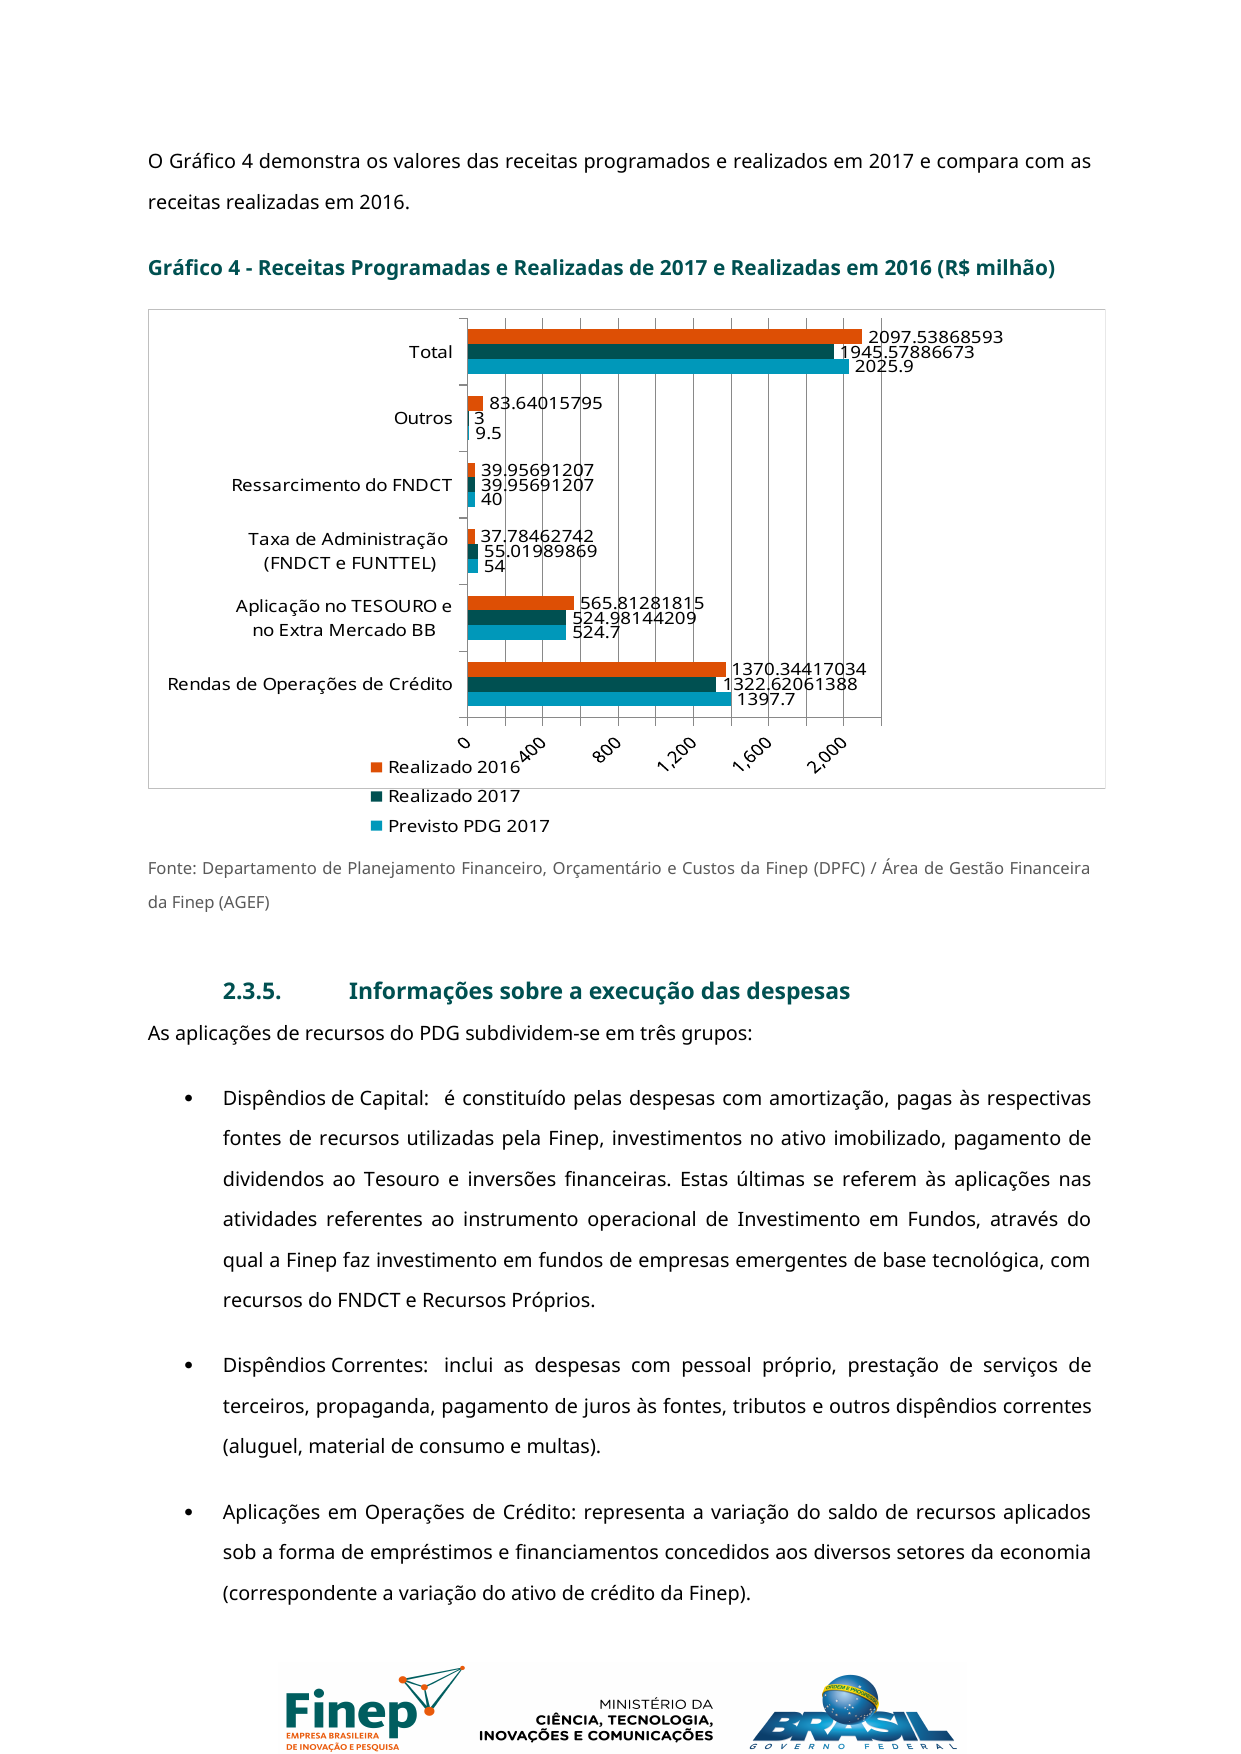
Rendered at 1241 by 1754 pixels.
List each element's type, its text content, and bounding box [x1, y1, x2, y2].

list Informações sobre a execução das despesas [223, 975, 1092, 1006]
text Fonte: Departamento de Planejamento Financeiro, Orçamentário e Custos da Finep (DPFC) / Área de Gestão Financeira da Finep (AGEF) [148, 857, 1092, 914]
text Gráfico 4 - Receitas Programadas e Realizadas de 2017 e Realizadas em 2016 (R$ milhão) [148, 253, 1092, 282]
list Aplicações em Operações de Crédito: representa a variação do saldo de recursos aplicados sob a forma de empréstimos e financiamentos concedidos aos diversos setores da economia (correspondente a variação do ativo de crédito da Finep). [185, 1498, 1092, 1606]
text As aplicações de recursos do PDG subdividem-se em três grupos: [148, 1019, 1092, 1046]
list Dispêndios Correntes: inclui as despesas com pessoal próprio, prestação de serviços de terceiros, propaganda, pagamento de juros às fontes, tributos e outros dispêndios correntes (aluguel, material de consumo e multas). [185, 1352, 1092, 1459]
list Dispêndios de Capital: é constituído pelas despesas com amortização, pagas às respectivas fontes de recursos utilizadas pela Finep, investimentos no ativo imobilizado, pagamento de dividendos ao Tesouro e inversões financeiras. Estas últimas se referem às aplicações nas atividades referentes ao instrumento operacional de Investimento em Fundos, através do qual a Finep faz investimento em fundos de empresas emergentes de base tecnológica, com recursos do FNDCT e Recursos Próprios. [185, 1084, 1092, 1313]
text O Gráfico 4 demonstra os valores das receitas programados e realizados em 2017 e compara com as receitas realizadas em 2016. [148, 148, 1092, 215]
